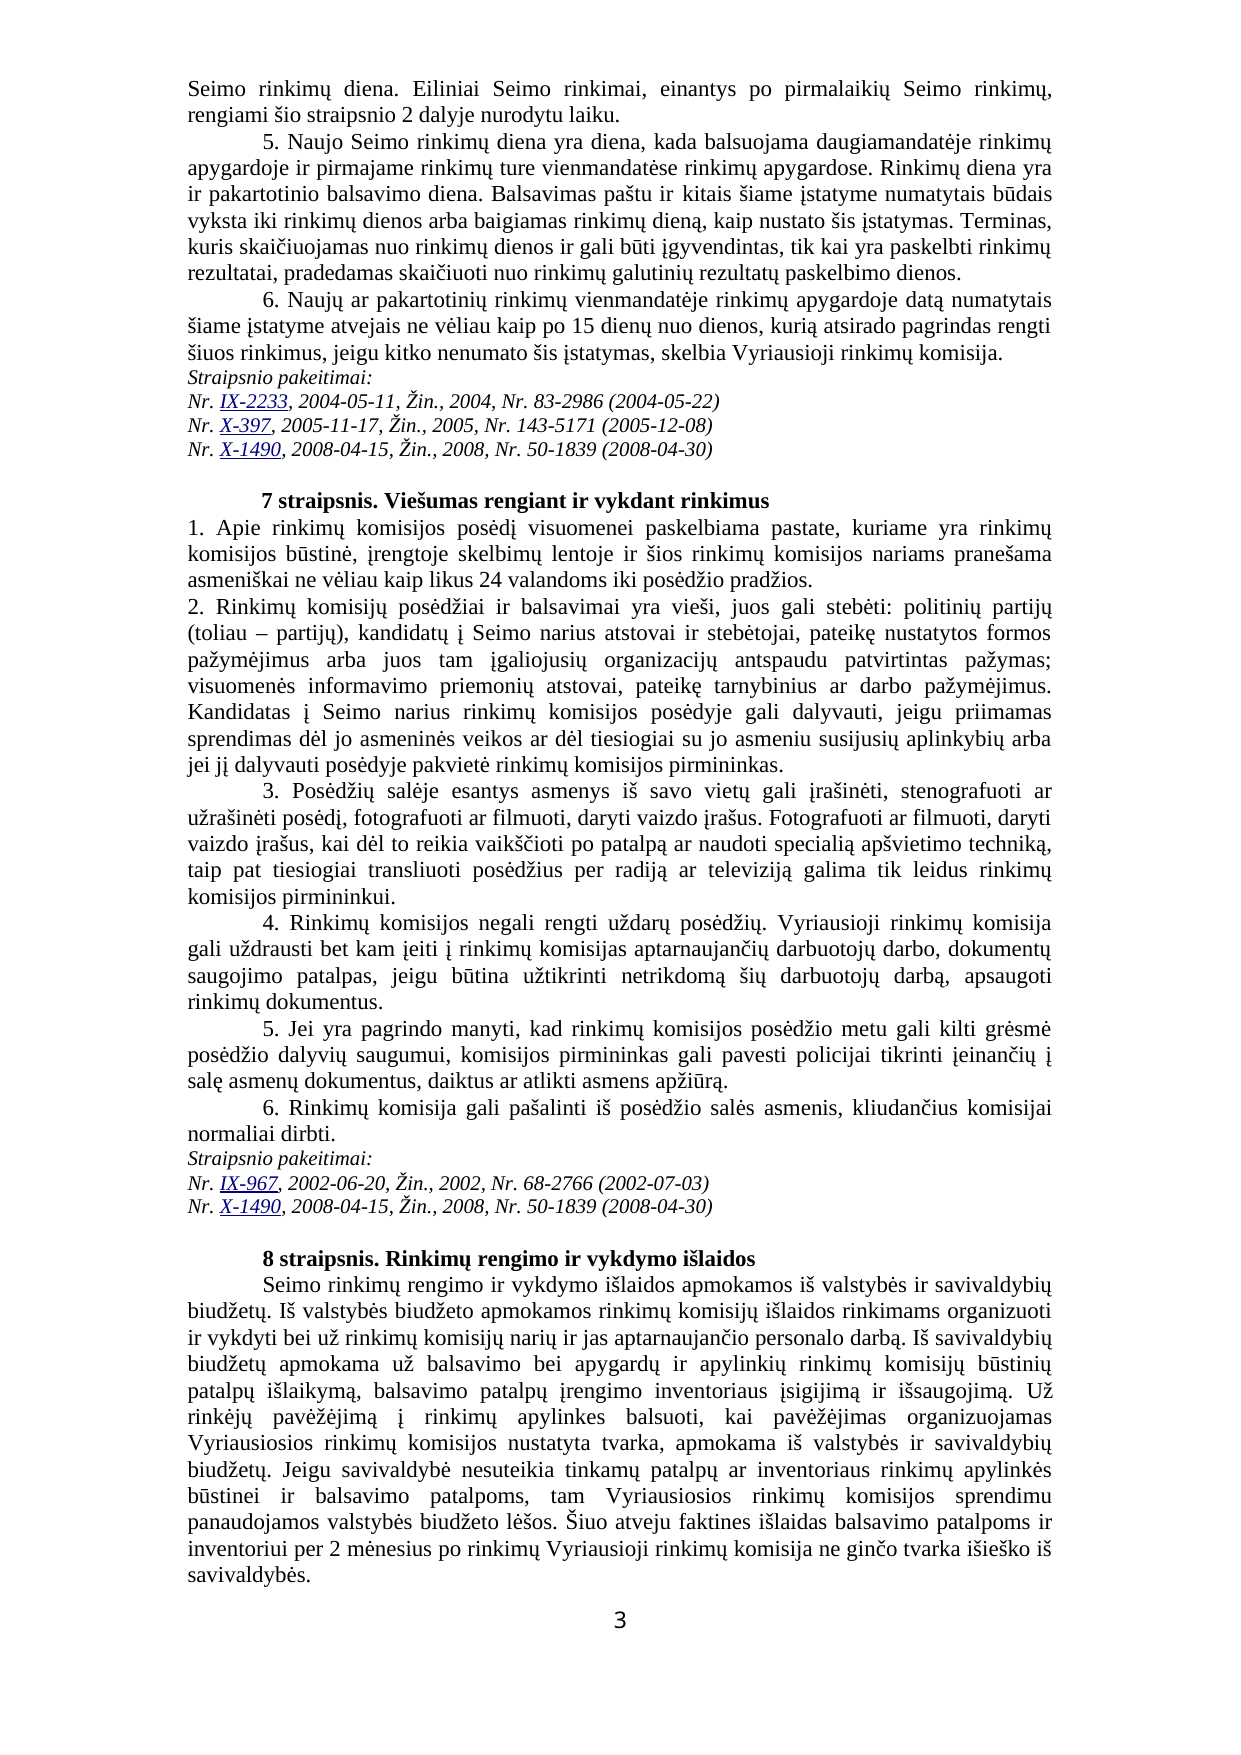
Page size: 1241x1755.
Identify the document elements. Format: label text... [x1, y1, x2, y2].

text 6. Naujų ar pakartotinių rinkimų vienmandatėje rinkimų apygardoje datą numatytais šiame įstatyme atvejais ne vėliau kaip po 15 dienų nuo dienos, kurią atsirado pagrindas rengti šiuos rinkimus, jeigu kitko nenumato šis įstatymas, skelbia Vyriausioji rinkimų komisija. [187, 286, 1053, 365]
text Nr. X-1490, 2008-04-15, Žin., 2008, Nr. 50-1839 (2008-04-30) [187, 1194, 1053, 1218]
text Nr. IX-2233, 2004-05-11, Žin., 2004, Nr. 83-2986 (2004-05-22) [187, 389, 1053, 413]
text 1. Apie rinkimų komisijos posėdį visuomenei paskelbiama pastate, kuriame yra rinkimų komisijos būstinė, įrengtoje skelbimų lentoje ir šios rinkimų komisijos nariams pranešama asmeniškai ne vėliau kaip likus 24 valandoms iki posėdžio pradžios. [187, 514, 1053, 593]
text 6. Rinkimų komisija gali pašalinti iš posėdžio salės asmenis, kliudančius komisijai normaliai dirbti. [187, 1094, 1053, 1146]
text 7 straipsnis. Viešumas rengiant ir vykdant rinkimus [187, 487, 1053, 514]
text 8 straipsnis. Rinkimų rengimo ir vykdymo išlaidos [187, 1245, 1053, 1271]
text 4. Rinkimų komisijos negali rengti uždarų posėdžių. Vyriausioji rinkimų komisija gali uždrausti bet kam įeiti į rinkimų komisijas aptarnaujančių darbuotojų darbo, dokumentų saugojimo patalpas, jeigu būtina užtikrinti netrikdomą šių darbuotojų darbą, apsaugoti rinkimų dokumentus. [187, 909, 1053, 1014]
text Nr. IX-967, 2002-06-20, Žin., 2002, Nr. 68-2766 (2002-07-03) [187, 1170, 1053, 1194]
text Nr. X-1490, 2008-04-15, Žin., 2008, Nr. 50-1839 (2008-04-30) [187, 437, 1053, 461]
text Seimo rinkimų rengimo ir vykdymo išlaidos apmokamos iš valstybės ir savivaldybių biudžetų. Iš valstybės biudžeto apmokamos rinkimų komisijų išlaidos rinkimams organizuoti ir vykdyti bei už rinkimų komisijų narių ir jas aptarnaujančio personalo darbą. Iš savivaldybių biudžetų apmokama už balsavimo bei apygardų ir apylinkių rinkimų komisijų būstinių patalpų išlaikymą, balsavimo patalpų įrengimo inventoriaus įsigijimą ir išsaugojimą. Už rinkėjų pavėžėjimą į rinkimų apylinkes balsuoti, kai pavėžėjimas organizuojamas Vyriausiosios rinkimų komisijos nustatyta tvarka, apmokama iš valstybės ir savivaldybių biudžetų. Jeigu savivaldybė nesuteikia tinkamų patalpų ar inventoriaus rinkimų apylinkės būstinei ir balsavimo patalpoms, tam Vyriausiosios rinkimų komisijos sprendimu panaudojamos valstybės biudžeto lėšos. Šiuo atveju faktines išlaidas balsavimo patalpoms ir inventoriui per 2 mėnesius po rinkimų Vyriausioji rinkimų komisija ne ginčo tvarka išieško iš savivaldybės. [187, 1271, 1053, 1587]
text 5. Naujo Seimo rinkimų diena yra diena, kada balsuojama daugiamandatėje rinkimų apygardoje ir pirmajame rinkimų ture vienmandatėse rinkimų apygardose. Rinkimų diena yra ir pakartotinio balsavimo diena. Balsavimas paštu ir kitais šiame įstatyme numatytais būdais vyksta iki rinkimų dienos arba baigiamas rinkimų dieną, kaip nustato šis įstatymas. Terminas, kuris skaičiuojamas nuo rinkimų dienos ir gali būti įgyvendintas, tik kai yra paskelbti rinkimų rezultatai, pradedamas skaičiuoti nuo rinkimų galutinių rezultatų paskelbimo dienos. [187, 128, 1053, 286]
text 3. Posėdžių salėje esantys asmenys iš savo vietų gali įrašinėti, stenografuoti ar užrašinėti posėdį, fotografuoti ar filmuoti, daryti vaizdo įrašus. Fotografuoti ar filmuoti, daryti vaizdo įrašus, kai dėl to reikia vaikščioti po patalpą ar naudoti specialią apšvietimo techniką, taip pat tiesiogiai transliuoti posėdžius per radiją ar televiziją galima tik leidus rinkimų komisijos pirmininkui. [187, 777, 1053, 909]
text 2. Rinkimų komisijų posėdžiai ir balsavimai yra vieši, juos gali stebėti: politinių partijų (toliau – partijų), kandidatų į Seimo narius atstovai ir stebėtojai, pateikę nustatytos formos pažymėjimus arba juos tam įgaliojusių organizacijų antspaudu patvirtintas pažymas; visuomenės informavimo priemonių atstovai, pateikę tarnybinius ar darbo pažymėjimus. Kandidatas į Seimo narius rinkimų komisijos posėdyje gali dalyvauti, jeigu priimamas sprendimas dėl jo asmeninės veikos ar dėl tiesiogiai su jo asmeniu susijusių aplinkybių arba jei jį dalyvauti posėdyje pakvietė rinkimų komisijos pirmininkas. [187, 593, 1053, 777]
text Straipsnio pakeitimai: [187, 365, 1053, 389]
text Nr. X-397, 2005-11-17, Žin., 2005, Nr. 143-5171 (2005-12-08) [187, 413, 1053, 437]
text Straipsnio pakeitimai: [187, 1146, 1053, 1170]
text Seimo rinkimų diena. Eiliniai Seimo rinkimai, einantys po pirmalaikių Seimo rinkimų, rengiami šio straipsnio 2 dalyje nurodytu laiku. [187, 75, 1053, 128]
text 5. Jei yra pagrindo manyti, kad rinkimų komisijos posėdžio metu gali kilti grėsmė posėdžio dalyvių saugumui, komisijos pirmininkas gali pavesti policijai tikrinti įeinančių į salę asmenų dokumentus, daiktus ar atlikti asmens apžiūrą. [187, 1014, 1053, 1094]
